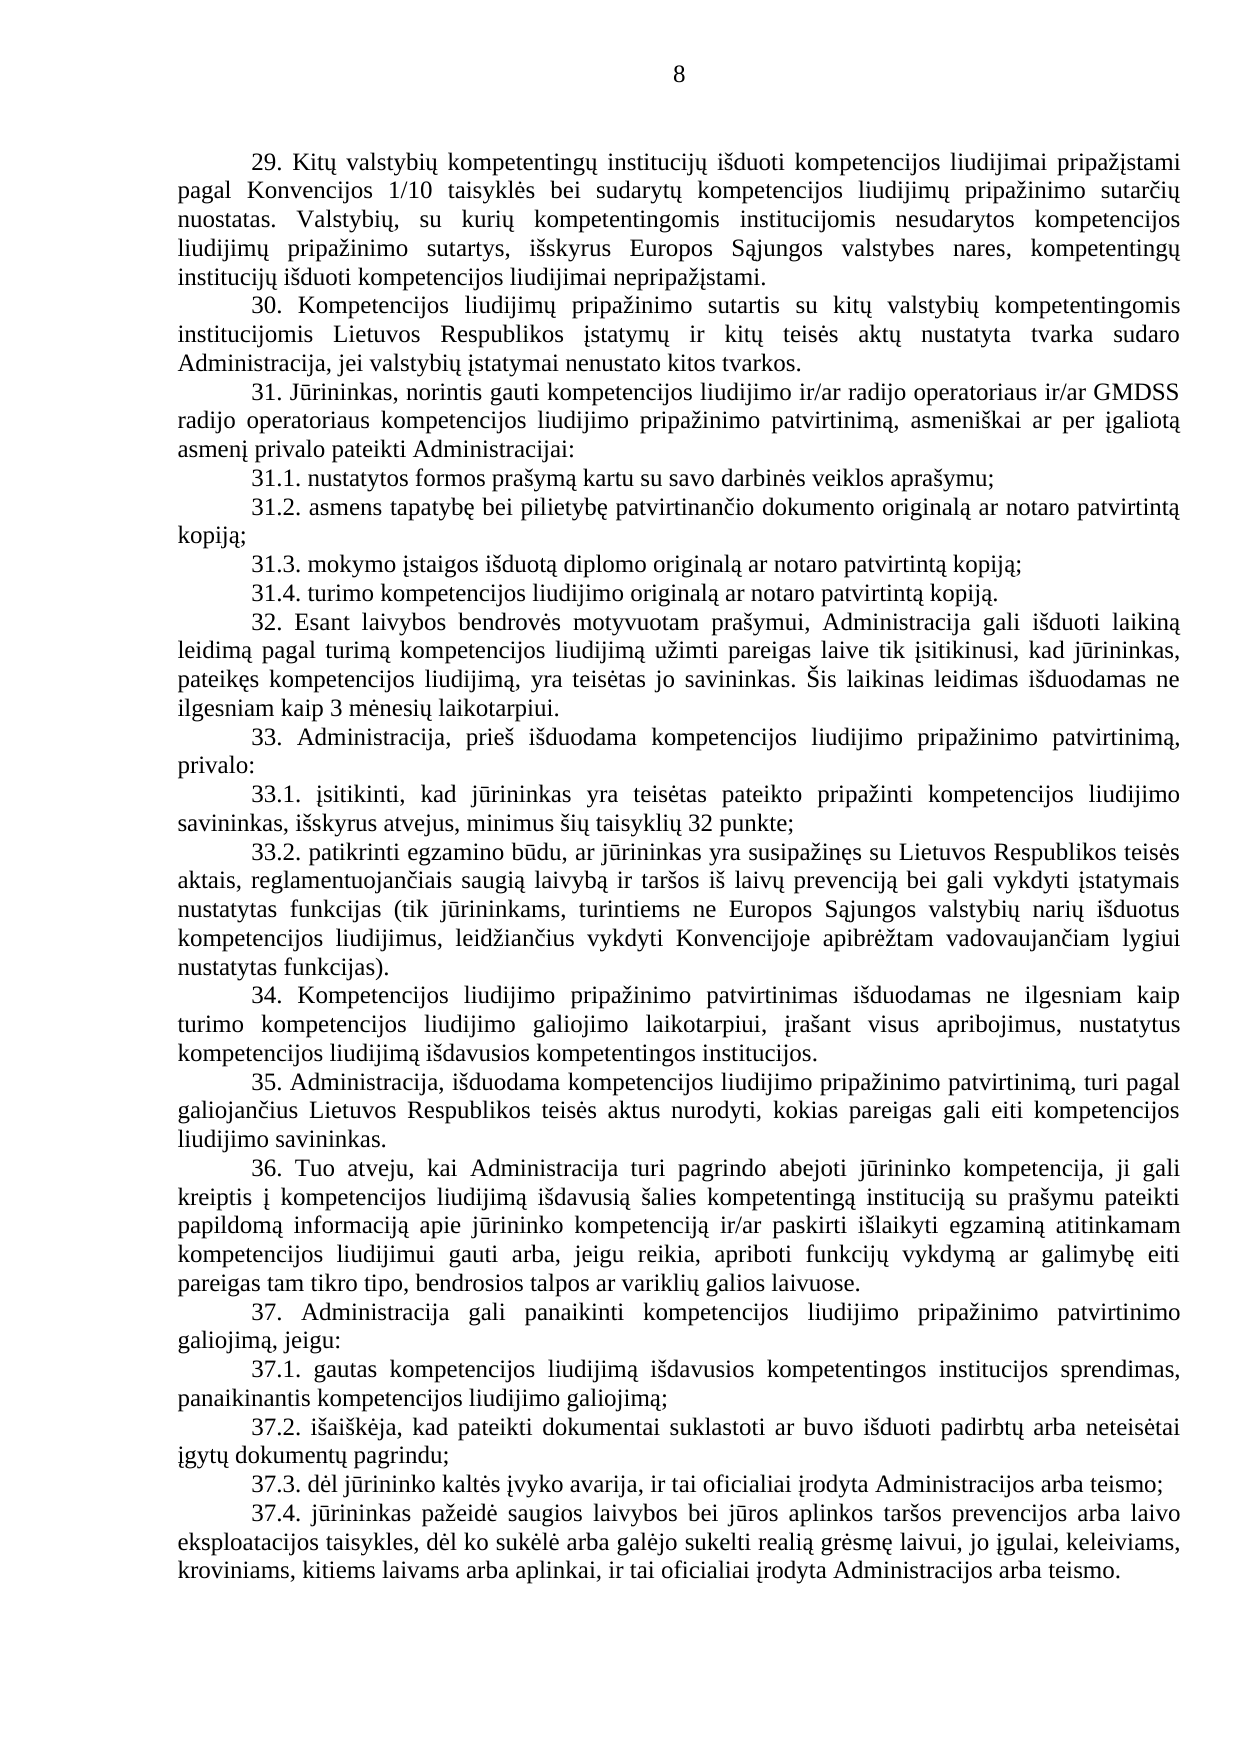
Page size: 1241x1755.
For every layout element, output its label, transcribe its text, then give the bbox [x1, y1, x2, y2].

text 35. Administracija, išduodama kompetencijos liudijimo pripažinimo patvirtinimą, turi pagal galiojančius Lietuvos Respublikos teisės aktus nurodyti, kokias pareigas gali eiti kompetencijos liudijimo savininkas. [177, 1067, 1181, 1153]
text 31.3. mokymo įstaigos išduotą diplomo originalą ar notaro patvirtintą kopiją; [177, 549, 1181, 578]
text 33. Administracija, prieš išduodama kompetencijos liudijimo pripažinimo patvirtinimą, privalo: [177, 722, 1181, 779]
text 33.1. įsitikinti, kad jūrininkas yra teisėtas pateikto pripažinti kompetencijos liudijimo savininkas, išskyrus atvejus, minimus šių taisyklių 32 punkte; [177, 779, 1181, 837]
text 31.1. nustatytos formos prašymą kartu su savo darbinės veiklos aprašymu; [177, 463, 1181, 492]
text 34. Kompetencijos liudijimo pripažinimo patvirtinimas išduodamas ne ilgesniam kaip turimo kompetencijos liudijimo galiojimo laikotarpiui, įrašant visus apribojimus, nustatytus kompetencijos liudijimą išdavusios kompetentingos institucijos. [177, 981, 1181, 1067]
text 29. Kitų valstybių kompetentingų institucijų išduoti kompetencijos liudijimai pripažįstami pagal Konvencijos 1/10 taisyklės bei sudarytų kompetencijos liudijimų pripažinimo sutarčių nuostatas. Valstybių, su kurių kompetentingomis institucijomis nesudarytos kompetencijos liudijimų pripažinimo sutartys, išskyrus Europos Sąjungos valstybes nares, kompetentingų institucijų išduoti kompetencijos liudijimai nepripažįstami. [177, 147, 1181, 291]
text 30. Kompetencijos liudijimų pripažinimo sutartis su kitų valstybių kompetentingomis institucijomis Lietuvos Respublikos įstatymų ir kitų teisės aktų nustatyta tvarka sudaro Administracija, jei valstybių įstatymai nenustato kitos tvarkos. [177, 291, 1181, 377]
text 31.4. turimo kompetencijos liudijimo originalą ar notaro patvirtintą kopiją. [177, 578, 1181, 607]
text 31.2. asmens tapatybę bei pilietybę patvirtinančio dokumento originalą ar notaro patvirtintą kopiją; [177, 492, 1181, 549]
text 36. Tuo atveju, kai Administracija turi pagrindo abejoti jūrininko kompetencija, ji gali kreiptis į kompetencijos liudijimą išdavusią šalies kompetentingą instituciją su prašymu pateikti papildomą informaciją apie jūrininko kompetenciją ir/ar paskirti išlaikyti egzaminą atitinkamam kompetencijos liudijimui gauti arba, jeigu reikia, apriboti funkcijų vykdymą ar galimybę eiti pareigas tam tikro tipo, bendrosios talpos ar variklių galios laivuose. [177, 1153, 1181, 1297]
text 31. Jūrininkas, norintis gauti kompetencijos liudijimo ir/ar radijo operatoriaus ir/ar GMDSS radijo operatoriaus kompetencijos liudijimo pripažinimo patvirtinimą, asmeniškai ar per įgaliotą asmenį privalo pateikti Administracijai: [177, 377, 1181, 463]
text 37.4. jūrininkas pažeidė saugios laivybos bei jūros aplinkos taršos prevencijos arba laivo eksploatacijos taisykles, dėl ko sukėlė arba galėjo sukelti realią grėsmę laivui, jo įgulai, keleiviams, kroviniams, kitiems laivams arba aplinkai, ir tai oficialiai įrodyta Administracijos arba teismo. [177, 1498, 1181, 1584]
text 32. Esant laivybos bendrovės motyvuotam prašymui, Administracija gali išduoti laikiną leidimą pagal turimą kompetencijos liudijimą užimti pareigas laive tik įsitikinusi, kad jūrininkas, pateikęs kompetencijos liudijimą, yra teisėtas jo savininkas. Šis laikinas leidimas išduodamas ne ilgesniam kaip 3 mėnesių laikotarpiui. [177, 607, 1181, 722]
text 37.1. gautas kompetencijos liudijimą išdavusios kompetentingos institucijos sprendimas, panaikinantis kompetencijos liudijimo galiojimą; [177, 1354, 1181, 1412]
text 37. Administracija gali panaikinti kompetencijos liudijimo pripažinimo patvirtinimo galiojimą, jeigu: [177, 1297, 1181, 1354]
text 37.2. išaiškėja, kad pateikti dokumentai suklastoti ar buvo išduoti padirbtų arba neteisėtai įgytų dokumentų pagrindu; [177, 1412, 1181, 1469]
text 37.3. dėl jūrininko kaltės įvyko avarija, ir tai oficialiai įrodyta Administracijos arba teismo; [177, 1469, 1181, 1498]
text 33.2. patikrinti egzamino būdu, ar jūrininkas yra susipažinęs su Lietuvos Respublikos teisės aktais, reglamentuojančiais saugią laivybą ir taršos iš laivų prevenciją bei gali vykdyti įstatymais nustatytas funkcijas (tik jūrininkams, turintiems ne Europos Sąjungos valstybių narių išduotus kompetencijos liudijimus, leidžiančius vykdyti Konvencijoje apibrėžtam vadovaujančiam lygiui nustatytas funkcijas). [177, 837, 1181, 981]
